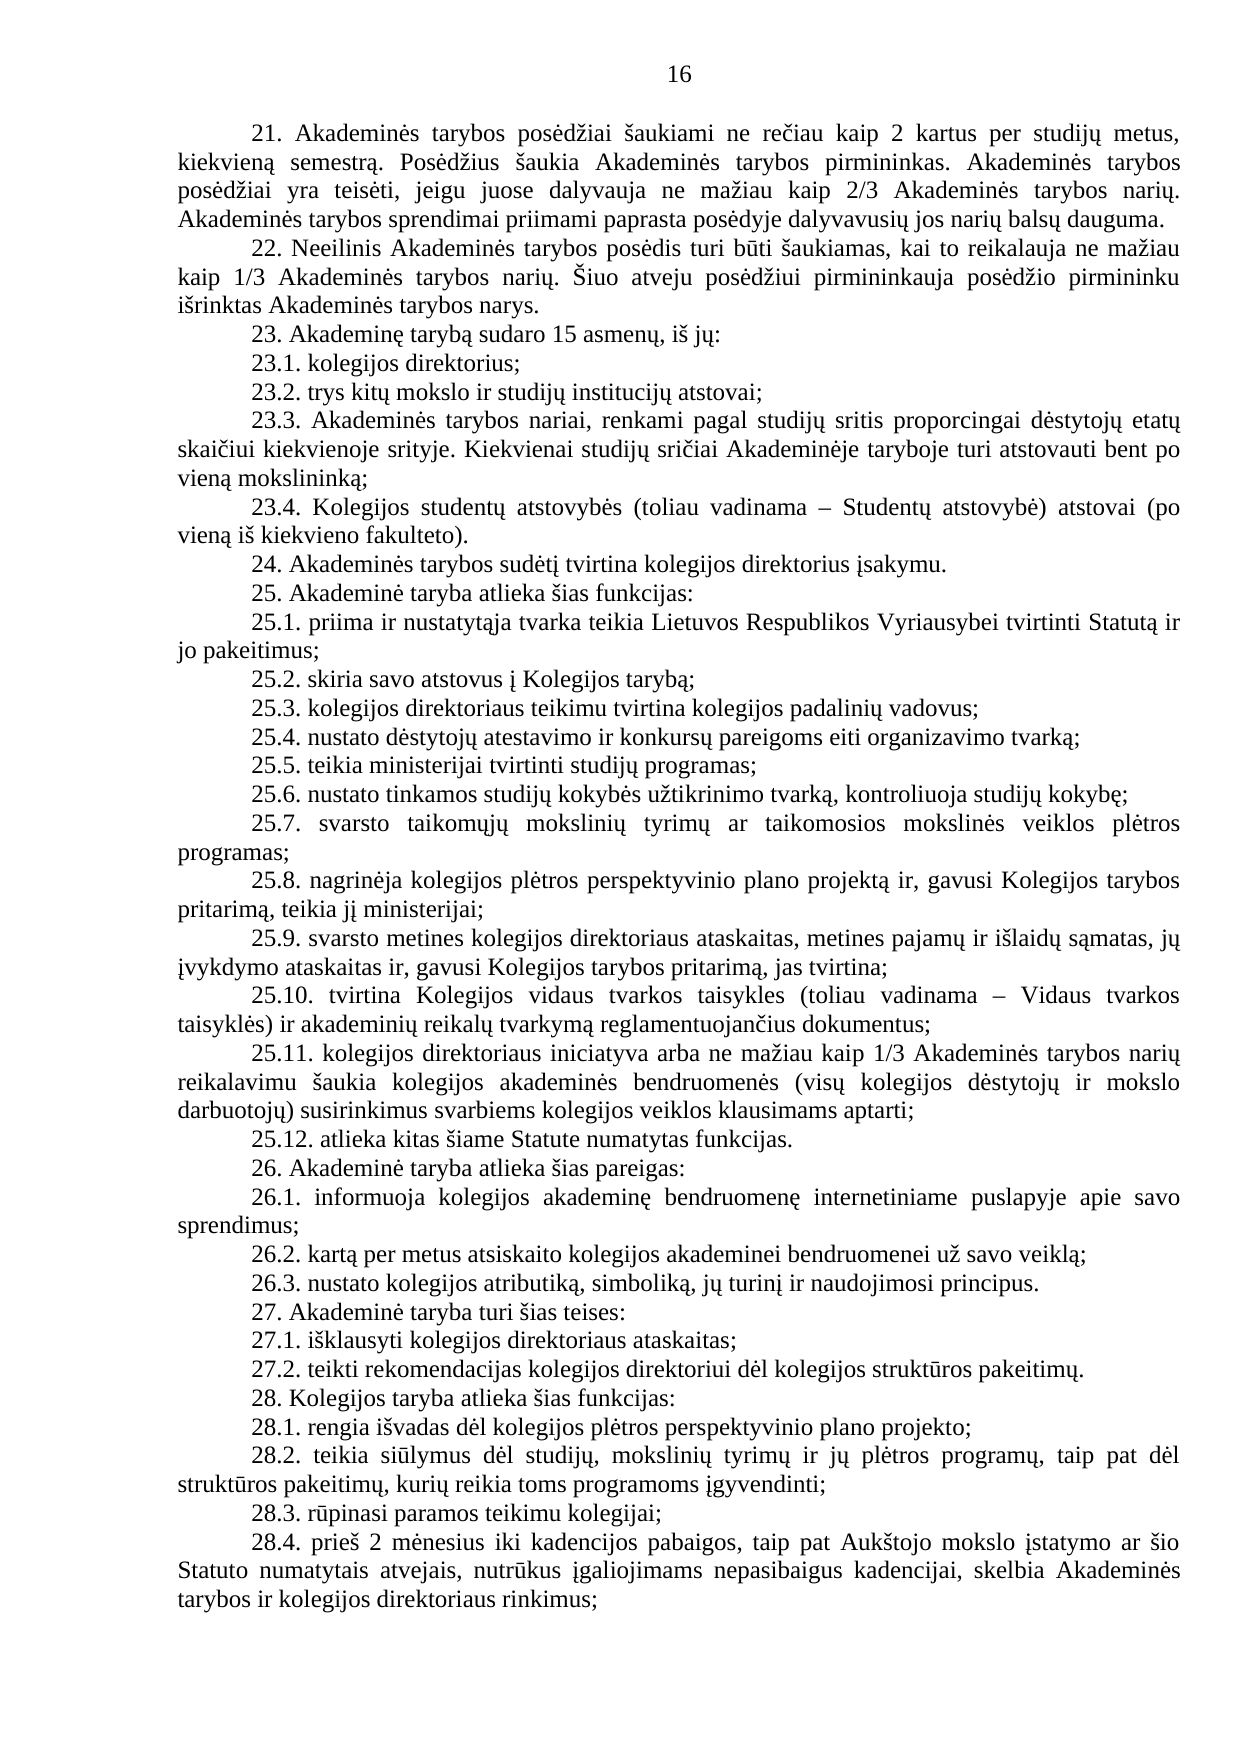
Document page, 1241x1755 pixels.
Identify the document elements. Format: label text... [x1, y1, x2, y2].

text 21. Akademinės tarybos posėdžiai šaukiami ne rečiau kaip 2 kartus per studijų metus, kiekvieną semestrą. Posėdžius šaukia Akademinės tarybos pirmininkas. Akademinės tarybos posėdžiai yra teisėti, jeigu juose dalyvauja ne mažiau kaip 2/3 Akademinės tarybos narių. Akademinės tarybos sprendimai priimami paprasta posėdyje dalyvavusių jos narių balsų dauguma. [177, 118, 1181, 233]
text 26.2. kartą per metus atsiskaito kolegijos akademinei bendruomenei už savo veiklą; [177, 1239, 1181, 1268]
text 25.2. skiria savo atstovus į Kolegijos tarybą; [177, 664, 1181, 693]
text 26. Akademinė taryba atlieka šias pareigas: [177, 1153, 1181, 1182]
text 23. Akademinę tarybą sudaro 15 asmenų, iš jų: [177, 319, 1181, 348]
text 25.9. svarsto metines kolegijos direktoriaus ataskaitas, metines pajamų ir išlaidų sąmatas, jų įvykdymo ataskaitas ir, gavusi Kolegijos tarybos pritarimą, jas tvirtina; [177, 923, 1181, 981]
text 28.4. prieš 2 mėnesius iki kadencijos pabaigos, taip pat Aukštojo mokslo įstatymo ar šio Statuto numatytais atvejais, nutrūkus įgaliojimams nepasibaigus kadencijai, skelbia Akademinės tarybos ir kolegijos direktoriaus rinkimus; [177, 1527, 1181, 1613]
text 25.5. teikia ministerijai tvirtinti studijų programas; [177, 751, 1181, 779]
text 24. Akademinės tarybos sudėtį tvirtina kolegijos direktorius įsakymu. [177, 549, 1181, 578]
text 26.1. informuoja kolegijos akademinę bendruomenę internetiniame puslapyje apie savo sprendimus; [177, 1182, 1181, 1239]
text 22. Neeilinis Akademinės tarybos posėdis turi būti šaukiamas, kai to reikalauja ne mažiau kaip 1/3 Akademinės tarybos narių. Šiuo atveju posėdžiui pirmininkauja posėdžio pirmininku išrinktas Akademinės tarybos narys. [177, 233, 1181, 319]
text 25.12. atlieka kitas šiame Statute numatytas funkcijas. [177, 1124, 1181, 1153]
text 27.2. teikti rekomendacijas kolegijos direktoriui dėl kolegijos struktūros pakeitimų. [177, 1354, 1181, 1383]
text 25.1. priima ir nustatytąja tvarka teikia Lietuvos Respublikos Vyriausybei tvirtinti Statutą ir jo pakeitimus; [177, 607, 1181, 664]
text 27.1. išklausyti kolegijos direktoriaus ataskaitas; [177, 1326, 1181, 1354]
text 23.4. Kolegijos studentų atstovybės (toliau vadinama – Studentų atstovybė) atstovai (po vieną iš kiekvieno fakulteto). [177, 492, 1181, 549]
text 25.8. nagrinėja kolegijos plėtros perspektyvinio plano projektą ir, gavusi Kolegijos tarybos pritarimą, teikia jį ministerijai; [177, 866, 1181, 923]
text 26.3. nustato kolegijos atributiką, simboliką, jų turinį ir naudojimosi principus. [177, 1268, 1181, 1297]
text 23.1. kolegijos direktorius; [177, 348, 1181, 377]
text 28.1. rengia išvadas dėl kolegijos plėtros perspektyvinio plano projekto; [177, 1412, 1181, 1441]
text 28.2. teikia siūlymus dėl studijų, mokslinių tyrimų ir jų plėtros programų, taip pat dėl struktūros pakeitimų, kurių reikia toms programoms įgyvendinti; [177, 1441, 1181, 1498]
text 25. Akademinė taryba atlieka šias funkcijas: [177, 578, 1181, 607]
text 27. Akademinė taryba turi šias teises: [177, 1297, 1181, 1326]
text 25.4. nustato dėstytojų atestavimo ir konkursų pareigoms eiti organizavimo tvarką; [177, 722, 1181, 751]
text 25.10. tvirtina Kolegijos vidaus tvarkos taisykles (toliau vadinama – Vidaus tvarkos taisyklės) ir akademinių reikalų tvarkymą reglamentuojančius dokumentus; [177, 981, 1181, 1038]
text 25.6. nustato tinkamos studijų kokybės užtikrinimo tvarką, kontroliuoja studijų kokybę; [177, 779, 1181, 808]
text 23.2. trys kitų mokslo ir studijų institucijų atstovai; [177, 377, 1181, 406]
text 28.3. rūpinasi paramos teikimu kolegijai; [177, 1498, 1181, 1527]
text 28. Kolegijos taryba atlieka šias funkcijas: [177, 1383, 1181, 1412]
text 25.3. kolegijos direktoriaus teikimu tvirtina kolegijos padalinių vadovus; [177, 693, 1181, 722]
text 23.3. Akademinės tarybos nariai, renkami pagal studijų sritis proporcingai dėstytojų etatų skaičiui kiekvienoje srityje. Kiekvienai studijų sričiai Akademinėje taryboje turi atstovauti bent po vieną mokslininką; [177, 406, 1181, 492]
text 25.11. kolegijos direktoriaus iniciatyva arba ne mažiau kaip 1/3 Akademinės tarybos narių reikalavimu šaukia kolegijos akademinės bendruomenės (visų kolegijos dėstytojų ir mokslo darbuotojų) susirinkimus svarbiems kolegijos veiklos klausimams aptarti; [177, 1038, 1181, 1124]
text 25.7. svarsto taikomųjų mokslinių tyrimų ar taikomosios mokslinės veiklos plėtros programas; [177, 808, 1181, 866]
